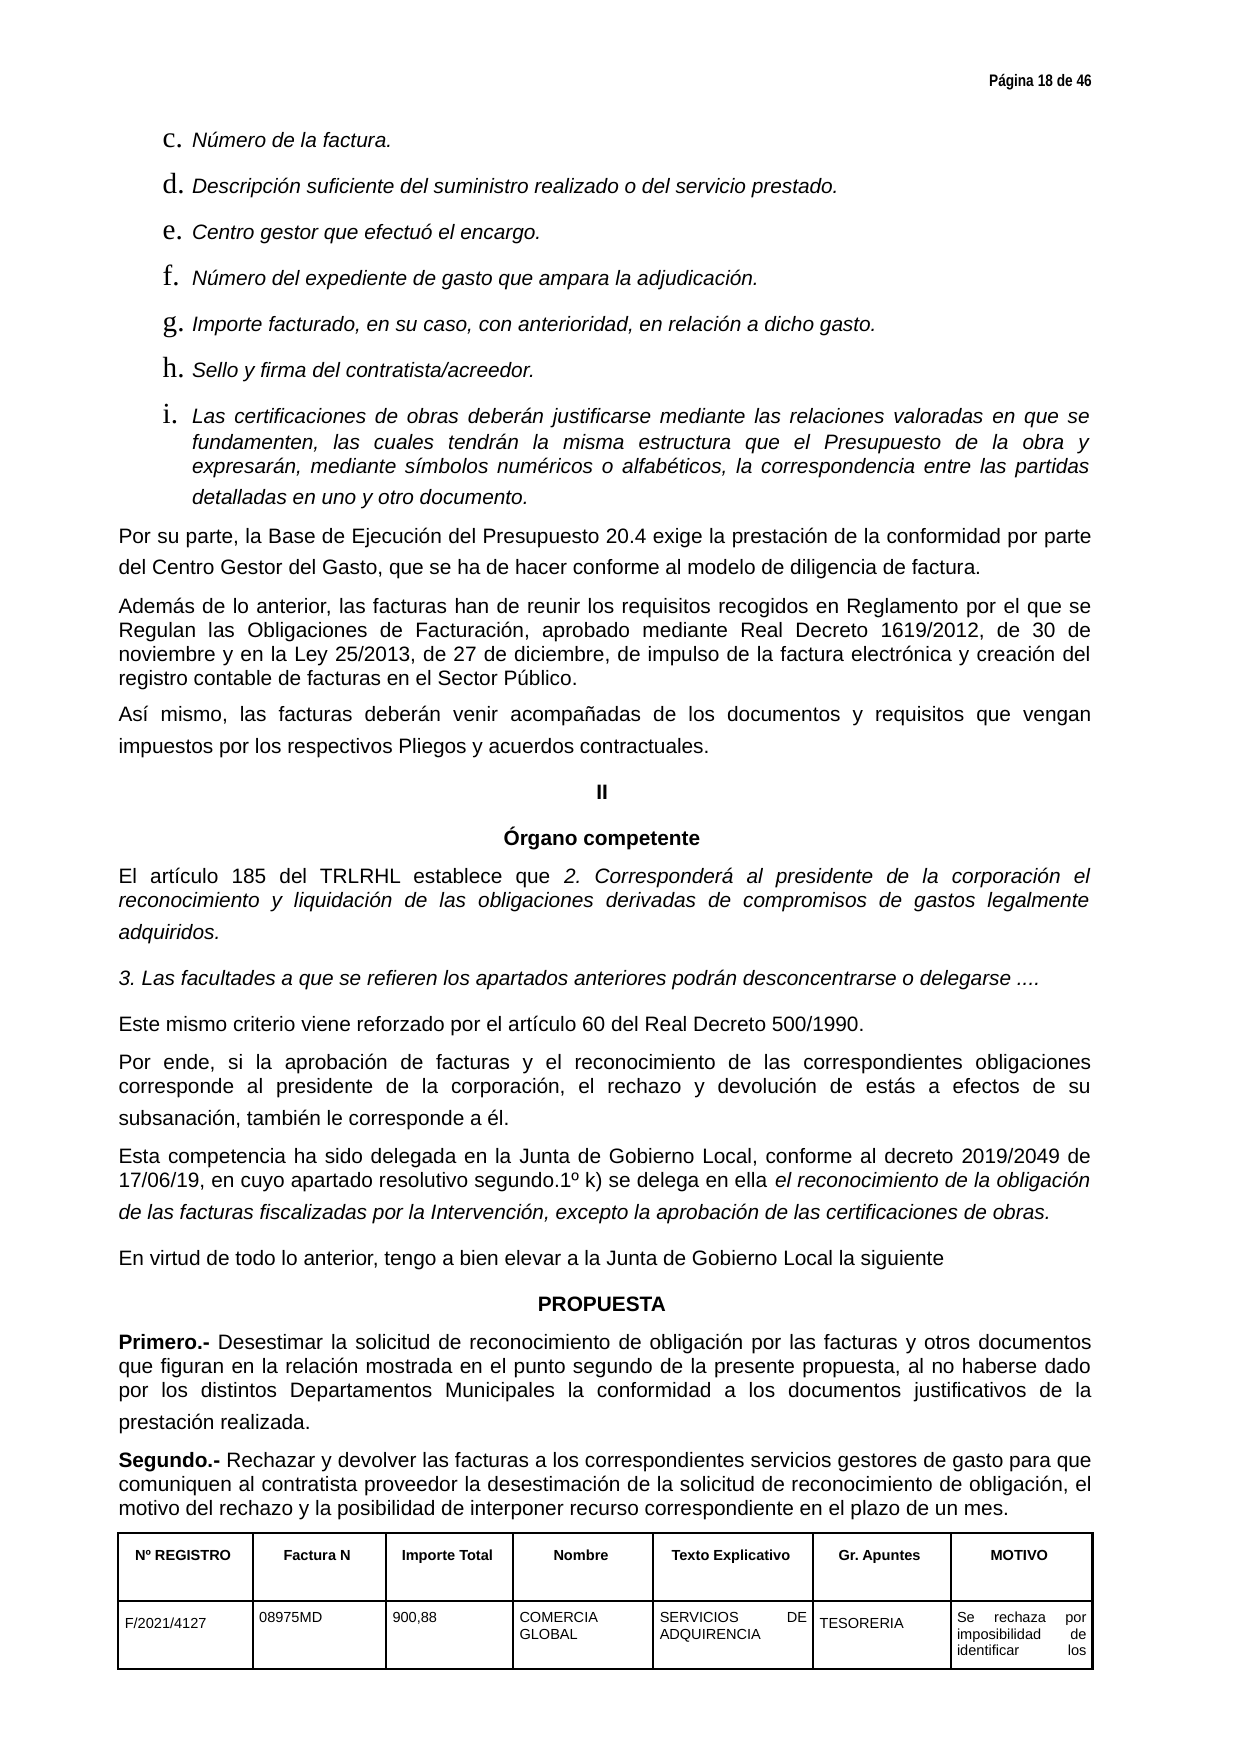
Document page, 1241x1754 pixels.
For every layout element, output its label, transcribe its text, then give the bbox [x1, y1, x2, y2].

text Órgano competente [118, 818, 1092, 851]
text El artículo 185 del TRLRHL establece que 2. Corresponderá al presidente de la corporación el reconocimiento y liquidación de las obligaciones derivadas de compromisos de gastos legalmente adquiridos. [118, 864, 1092, 945]
list Número del expediente de gasto que ampara la adjudicación. [162, 258, 1092, 291]
text Por ende, si la aprobación de facturas y el reconocimiento de las correspondientes obligaciones corresponde al presidente de la corporación, el rechazo y devolución de estás a efectos de su subsanación, también le corresponde a él. [118, 1050, 1092, 1131]
list Sello y firma del contratista/acreedor. [162, 350, 1092, 383]
table_cell TESORERIA [814, 1602, 950, 1668]
list Descripción suficiente del suministro realizado o del servicio prestado. [162, 166, 1092, 199]
table_cell Se rechaza por imposibilidad de identificar los [952, 1602, 1091, 1668]
table_header Nombre [514, 1534, 652, 1600]
text En virtud de todo lo anterior, tengo a bien elevar a la Junta de Gobierno Local la siguiente [118, 1238, 1092, 1271]
list Centro gestor que efectuó el encargo. [162, 212, 1092, 245]
table_header Importe Total [387, 1534, 512, 1600]
table_header Gr. Apuntes [814, 1534, 950, 1600]
table_cell F/2021/4127 [119, 1602, 252, 1668]
table_cell 08975MD [254, 1602, 385, 1668]
list Las certificaciones de obras deberán justificarse mediante las relaciones valoradas en que se fundamenten, las cuales tendrán la misma estructura que el Presupuesto de la obra y expresarán, mediante símbolos numéricos o alfabéticos, la correspondencia entre las partidas detalladas en uno y otro documento. [162, 396, 1092, 511]
text Esta competencia ha sido delegada en la Junta de Gobierno Local, conforme al decreto 2019/2049 de 17/06/19, en cuyo apartado resolutivo segundo.1º k) se delega en ella el reconocimiento de la obligación de las facturas fiscalizadas por la Intervención, excepto la aprobación de las certificaciones de obras. [118, 1144, 1092, 1225]
table_header Texto Explicativo [654, 1534, 812, 1600]
text Este mismo criterio viene reforzado por el artículo 60 del Real Decreto 500/1990. [118, 1004, 1092, 1037]
text PROPUESTA [118, 1284, 1092, 1317]
text II [118, 772, 1092, 805]
table_header MOTIVO [952, 1534, 1091, 1600]
list Número de la factura. [162, 120, 1092, 153]
list Importe facturado, en su caso, con anterioridad, en relación a dicho gasto. [162, 304, 1092, 337]
text Segundo.- Rechazar y devolver las facturas a los correspondientes servicios gestores de gasto para que comuniquen al contratista proveedor la desestimación de la solicitud de reconocimiento de obligación, el motivo del rechazo y la posibilidad de interponer recurso correspondiente en el plazo de un mes. [118, 1448, 1092, 1520]
text 3. Las facultades a que se refieren los apartados anteriores podrán desconcentrarse o delegarse .... [118, 958, 1092, 991]
text Primero.- Desestimar la solicitud de reconocimiento de obligación por las facturas y otros documentos que figuran en la relación mostrada en el punto segundo de la presente propuesta, al no haberse dado por los distintos Departamentos Municipales la conformidad a los documentos justificativos de la prestación realizada. [118, 1330, 1092, 1435]
table_header Factura N [254, 1534, 385, 1600]
table_cell COMERCIA GLOBAL [514, 1602, 652, 1668]
table_header Nº REGISTRO [119, 1534, 252, 1600]
text Así mismo, las facturas deberán venir acompañadas de los documentos y requisitos que vengan impuestos por los respectivos Pliegos y acuerdos contractuales. [118, 702, 1092, 759]
table_cell 900,88 [387, 1602, 512, 1668]
text Por su parte, la Base de Ejecución del Presupuesto 20.4 exige la prestación de la conformidad por parte del Centro Gestor del Gasto, que se ha de hacer conforme al modelo de diligencia de factura. [118, 523, 1092, 581]
text Además de lo anterior, las facturas han de reunir los requisitos recogidos en Reglamento por el que se Regulan las Obligaciones de Facturación, aprobado mediante Real Decreto 1619/2012, de 30 de noviembre y en la Ley 25/2013, de 27 de diciembre, de impulso de la factura electrónica y creación del registro contable de facturas en el Sector Público. [118, 593, 1092, 689]
table_cell SERVICIOS DE ADQUIRENCIA [654, 1602, 812, 1668]
